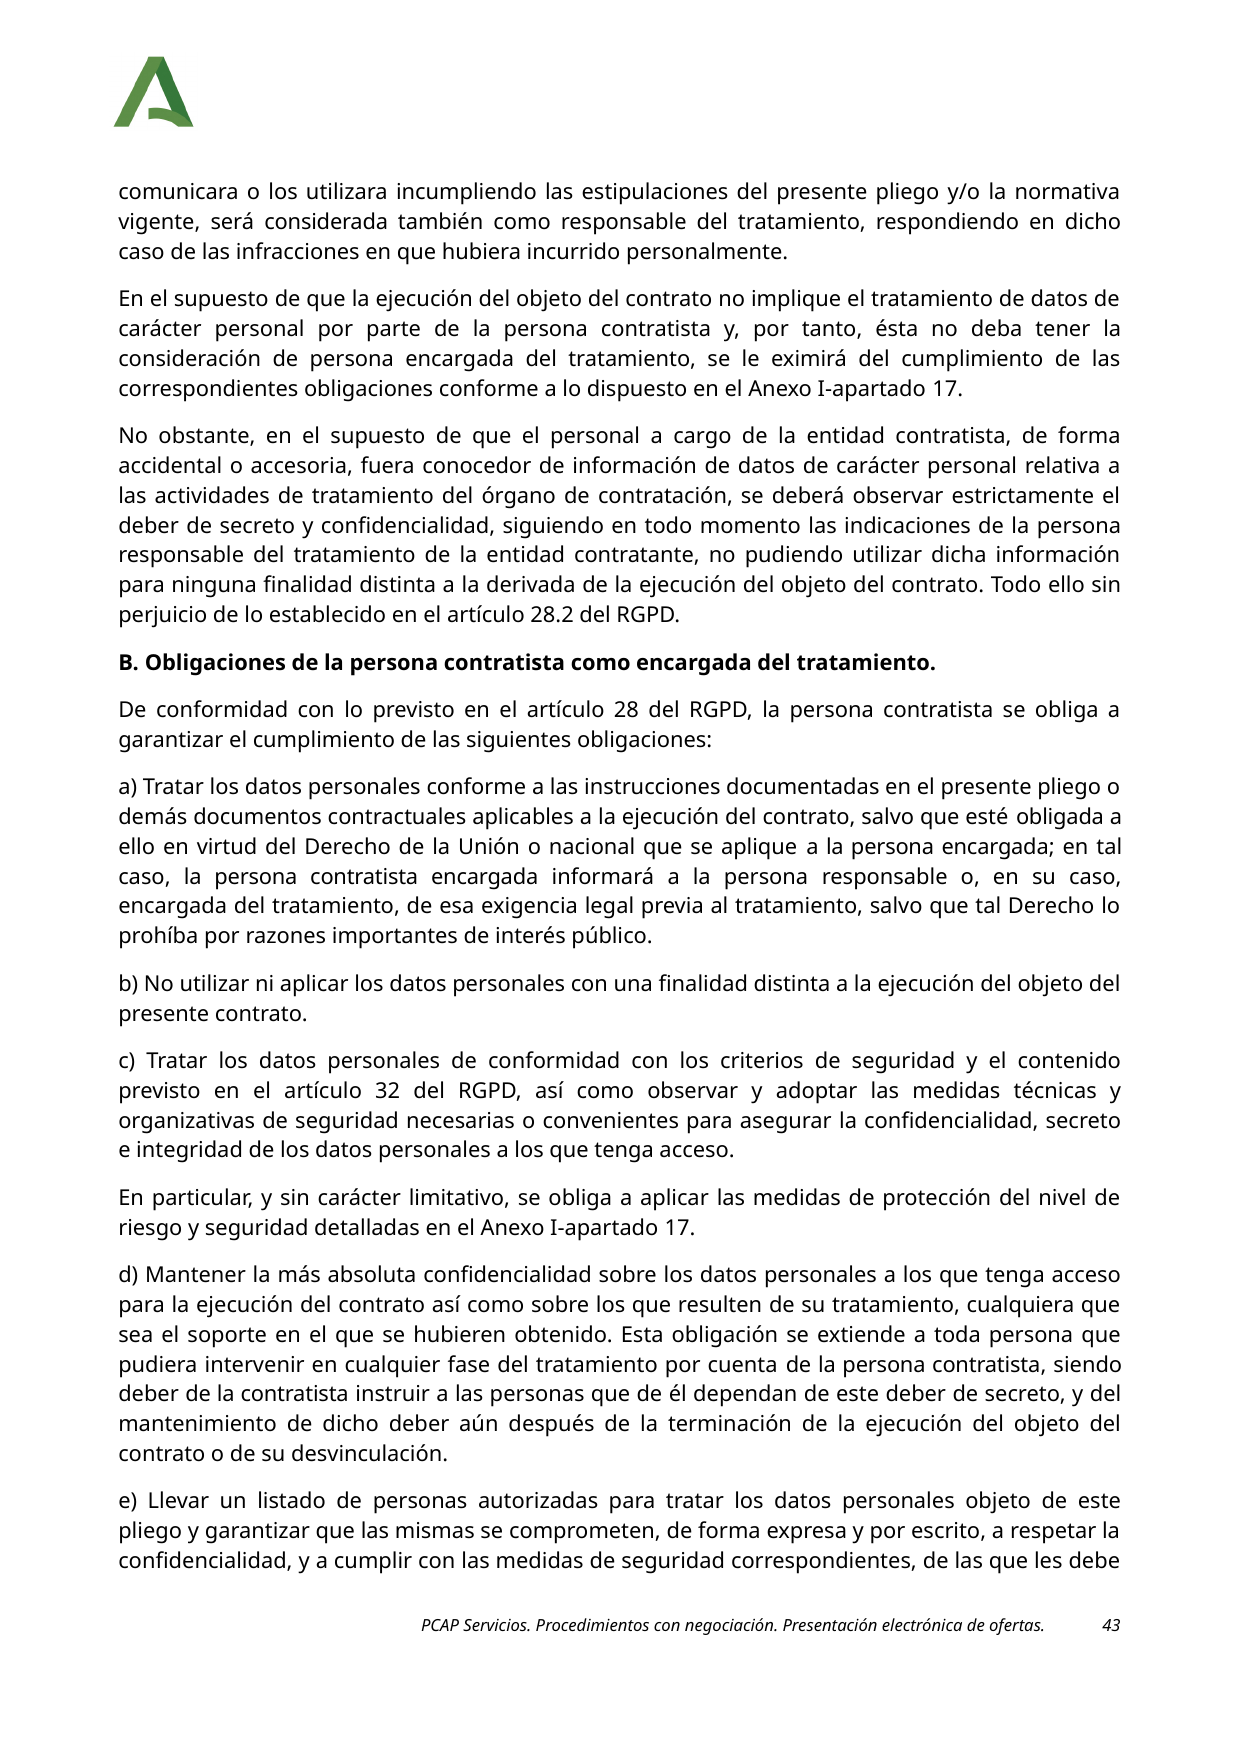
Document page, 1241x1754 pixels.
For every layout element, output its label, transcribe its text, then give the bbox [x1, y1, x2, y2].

text e) Llevar un listado de personas autorizadas para tratar los datos personales objeto de este pliego y garantizar que las mismas se comprometen, de forma expresa y por escrito, a respetar la confidencialidad, y a cumplir con las medidas de seguridad correspondientes, de las que les debe [118, 1486, 1122, 1575]
text a) Tratar los datos personales conforme a las instrucciones documentadas en el presente pliego o demás documentos contractuales aplicables a la ejecución del contrato, salvo que esté obligada a ello en virtud del Derecho de la Unión o nacional que se aplique a la persona encargada; en tal caso, la persona contratista encargada informará a la persona responsable o, en su caso, encargada del tratamiento, de esa exigencia legal previa al tratamiento, salvo que tal Derecho lo prohíba por razones importantes de interés público. [118, 771, 1122, 950]
text c) Tratar los datos personales de conformidad con los criterios de seguridad y el contenido previsto en el artículo 32 del RGPD, así como observar y adoptar las medidas técnicas y organizativas de seguridad necesarias o convenientes para asegurar la confidencialidad, secreto e integridad de los datos personales a los que tenga acceso. [118, 1045, 1122, 1164]
text De conformidad con lo previsto en el artículo 28 del RGPD, la persona contratista se obliga a garantizar el cumplimiento de las siguientes obligaciones: [118, 694, 1122, 754]
text En particular, y sin carácter limitativo, se obliga a aplicar las medidas de protección del nivel de riesgo y seguridad detalladas en el Anexo I-apartado 17. [118, 1182, 1122, 1242]
picture [109, 52, 198, 131]
text comunicara o los utilizara incumpliendo las estipulaciones del presente pliego y/o la normativa vigente, será considerada también como responsable del tratamiento, respondiendo en dicho caso de las infracciones en que hubiera incurrido personalmente. [118, 176, 1122, 266]
text B. Obligaciones de la persona contratista como encargada del tratamiento. [118, 647, 1122, 676]
text d) Mantener la más absoluta confidencialidad sobre los datos personales a los que tenga acceso para la ejecución del contrato así como sobre los que resulten de su tratamiento, cualquiera que sea el soporte en el que se hubieren obtenido. Esta obligación se extiende a toda persona que pudiera intervenir en cualquier fase del tratamiento por cuenta de la persona contratista, siendo deber de la contratista instruir a las personas que de él dependan de este deber de secreto, y del mantenimiento de dicho deber aún después de la terminación de la ejecución del objeto del contrato o de su desvinculación. [118, 1259, 1122, 1468]
text b) No utilizar ni aplicar los datos personales con una finalidad distinta a la ejecución del objeto del presente contrato. [118, 968, 1122, 1027]
text En el supuesto de que la ejecución del objeto del contrato no implique el tratamiento de datos de carácter personal por parte de la persona contratista y, por tanto, ésta no deba tener la consideración de persona encargada del tratamiento, se le eximirá del cumplimiento de las correspondientes obligaciones conforme a lo dispuesto en el Anexo I-apartado 17. [118, 283, 1122, 403]
text No obstante, en el supuesto de que el personal a cargo de la entidad contratista, de forma accidental o accesoria, fuera conocedor de información de datos de carácter personal relativa a las actividades de tratamiento del órgano de contratación, se deberá observar estrictamente el deber de secreto y confidencialidad, siguiendo en todo momento las indicaciones de la persona responsable del tratamiento de la entidad contratante, no pudiendo utilizar dicha información para ninguna finalidad distinta a la derivada de la ejecución del objeto del contrato. Todo ello sin perjuicio de lo establecido en el artículo 28.2 del RGPD. [118, 420, 1122, 629]
